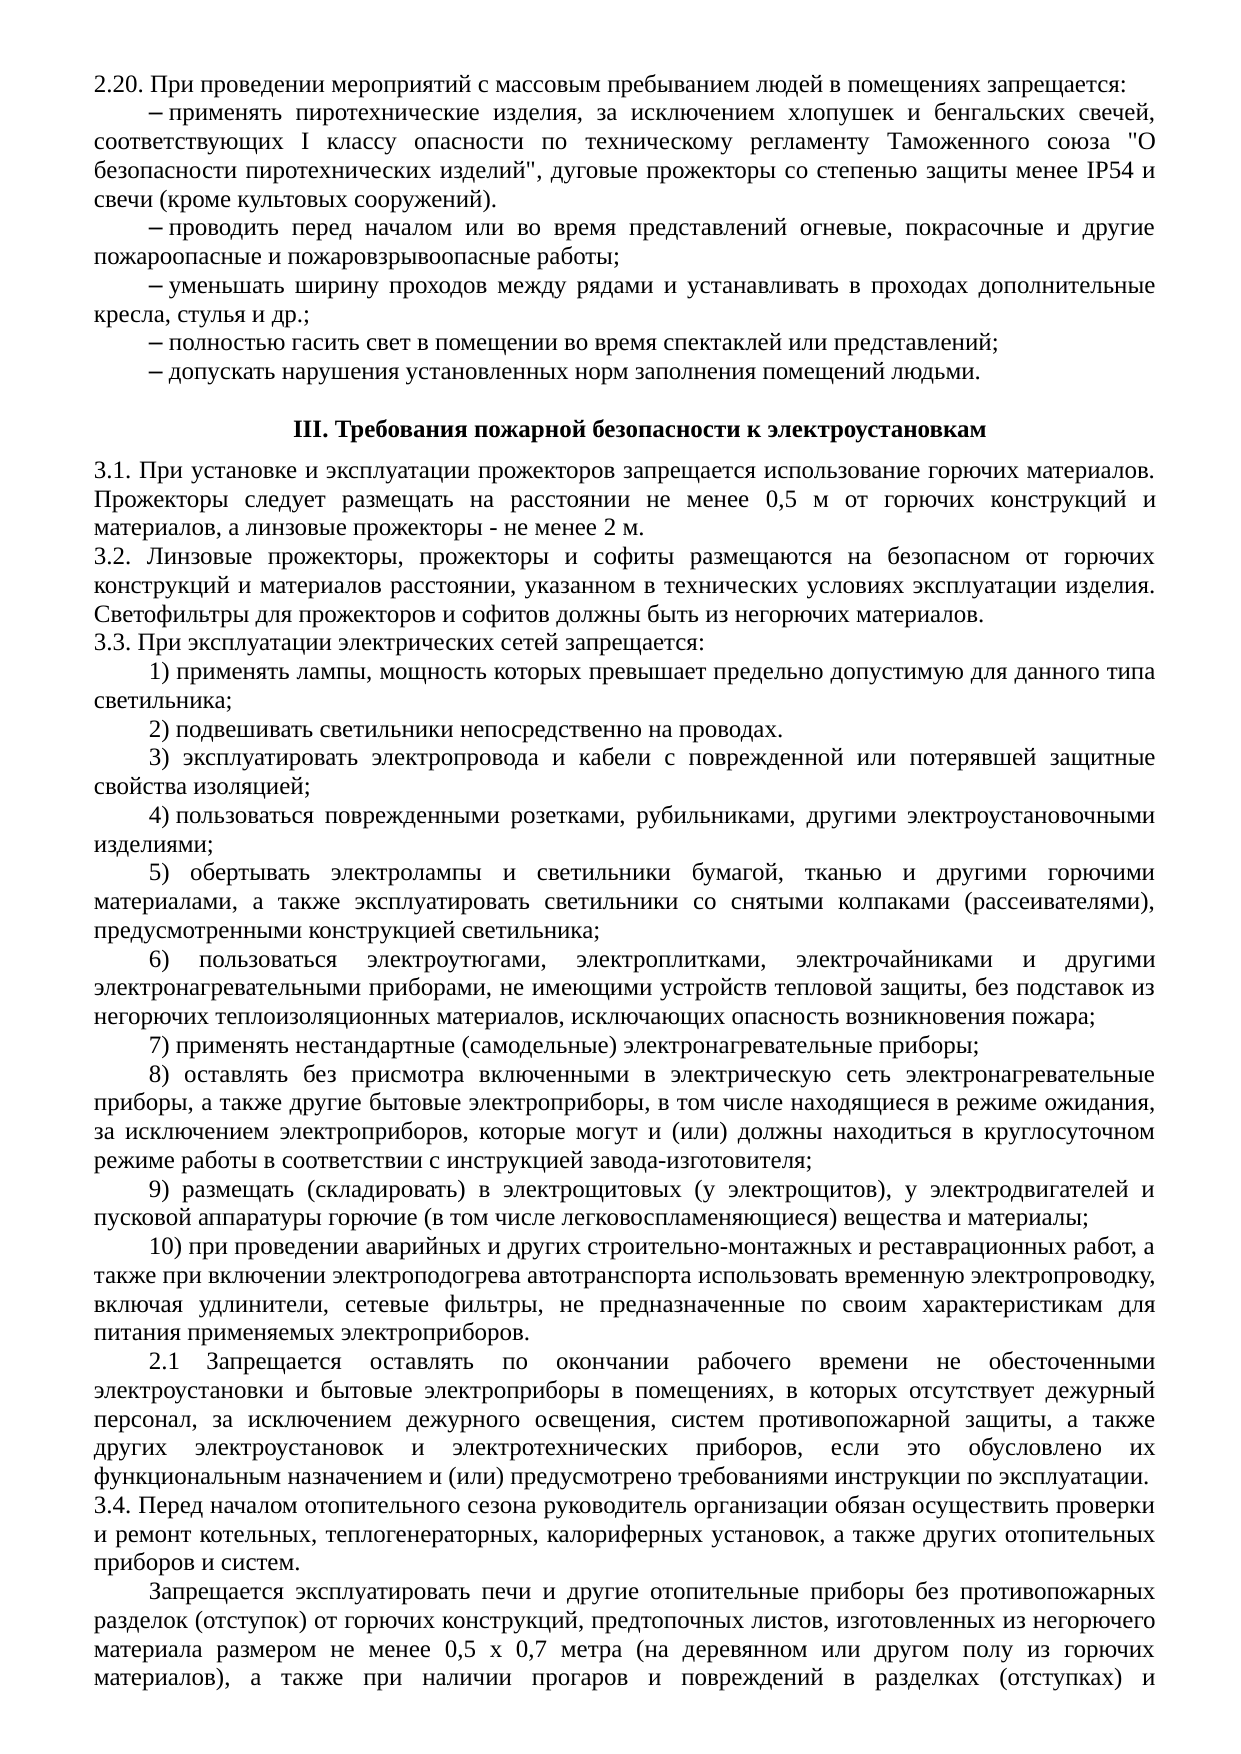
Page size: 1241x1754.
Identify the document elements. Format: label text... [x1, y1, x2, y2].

text 1) применять лампы, мощность которых превышает предельно допустимую для данного типа светильника; [94, 656, 1156, 714]
text 4) пользоваться поврежденными розетками, рубильниками, другими электроустановочными изделиями; [94, 800, 1156, 857]
text 3) эксплуатировать электропровода и кабели с поврежденной или потерявшей защитные свойства изоляцией; [94, 742, 1156, 800]
text 2) подвешивать светильники непосредственно на проводах. [94, 714, 1156, 742]
list проводить перед началом или во время представлений огневые, покрасочные и другие пожароопасные и пожаровзрывоопасные работы; [94, 212, 1156, 270]
list 2.20. При проведении мероприятий с массовым пребыванием людей в помещениях запрещается: [94, 69, 1156, 97]
text 5) обертывать электролампы и светильники бумагой, тканью и другими горючими материалами, а также эксплуатировать светильники со снятыми колпаками (рассеивателями), предусмотренными конструкцией светильника; [94, 857, 1156, 944]
text 8) оставлять без присмотра включенными в электрическую сеть электронагревательные приборы, а также другие бытовые электроприборы, в том числе находящиеся в режиме ожидания, за исключением электроприборов, которые могут и (или) должны находиться в круглосуточном режиме работы в соответствии с инструкцией завода-изготовителя; [94, 1059, 1156, 1174]
text Запрещается эксплуатировать печи и другие отопительные приборы без противопожарных разделок (отступок) от горючих конструкций, предтопочных листов, изготовленных из негорючего материала размером не менее 0,5 х 0,7 метра (на деревянном или другом полу из горючих материалов), а также при наличии прогаров и повреждений в разделках (отступках) и [94, 1576, 1156, 1691]
list полностью гасить свет в помещении во время спектаклей или представлений; [94, 327, 1156, 356]
text 6) пользоваться электроутюгами, электроплитками, электрочайниками и другими электронагревательными приборами, не имеющими устройств тепловой защиты, без подставок из негорючих теплоизоляционных материалов, исключающих опасность возникновения пожара; [94, 944, 1156, 1030]
list 3.1. При установке и эксплуатации прожекторов запрещается использование горючих материалов. Прожекторы следует размещать на расстоянии не менее 0,5 м от горючих конструкций и материалов, а линзовые прожекторы - не менее 2 м. [94, 455, 1156, 541]
list 3.4. Перед началом отопительного сезона руководитель организации обязан осуществить проверки и ремонт котельных, теплогенераторных, калориферных установок, а также других отопительных приборов и систем. [94, 1490, 1156, 1576]
text 7) применять нестандартные (самодельные) электронагревательные приборы; [94, 1030, 1156, 1059]
list применять пиротехнические изделия, за исключением хлопушек и бенгальских свечей, соответствующих I классу опасности по техническому регламенту Таможенного союза "О безопасности пиротехнических изделий", дуговые прожекторы со степенью защиты менее IP54 и свечи (кроме культовых сооружений). [94, 97, 1156, 212]
list уменьшать ширину проходов между рядами и устанавливать в проходах дополнительные кресла, стулья и др.; [94, 270, 1156, 327]
text III. Требования пожарной безопасности к электроустановкам [94, 414, 1156, 442]
text 10) при проведении аварийных и других строительно-монтажных и реставрационных работ, а также при включении электроподогрева автотранспорта использовать временную электропроводку, включая удлинители, сетевые фильтры, не предназначенные по своим характеристикам для питания применяемых электроприборов. [94, 1231, 1156, 1346]
list допускать нарушения установленных норм заполнения помещений людьми. [94, 356, 1156, 385]
list Запрещается оставлять по окончании рабочего времени не обесточенными электроустановки и бытовые электроприборы в помещениях, в которых отсутствует дежурный персонал, за исключением дежурного освещения, систем противопожарной защиты, а также других электроустановок и электротехнических приборов, если это обусловлено их функциональным назначением и (или) предусмотрено требованиями инструкции по эксплуатации. [94, 1346, 1156, 1490]
list 3.2. Линзовые прожекторы, прожекторы и софиты размещаются на безопасном от горючих конструкций и материалов расстоянии, указанном в технических условиях эксплуатации изделия. Светофильтры для прожекторов и софитов должны быть из негорючих материалов. [94, 541, 1156, 627]
list 3.3. При эксплуатации электрических сетей запрещается: [94, 627, 1156, 656]
text 9) размещать (складировать) в электрощитовых (у электрощитов), у электродвигателей и пусковой аппаратуры горючие (в том числе легковоспламеняющиеся) вещества и материалы; [94, 1174, 1156, 1231]
